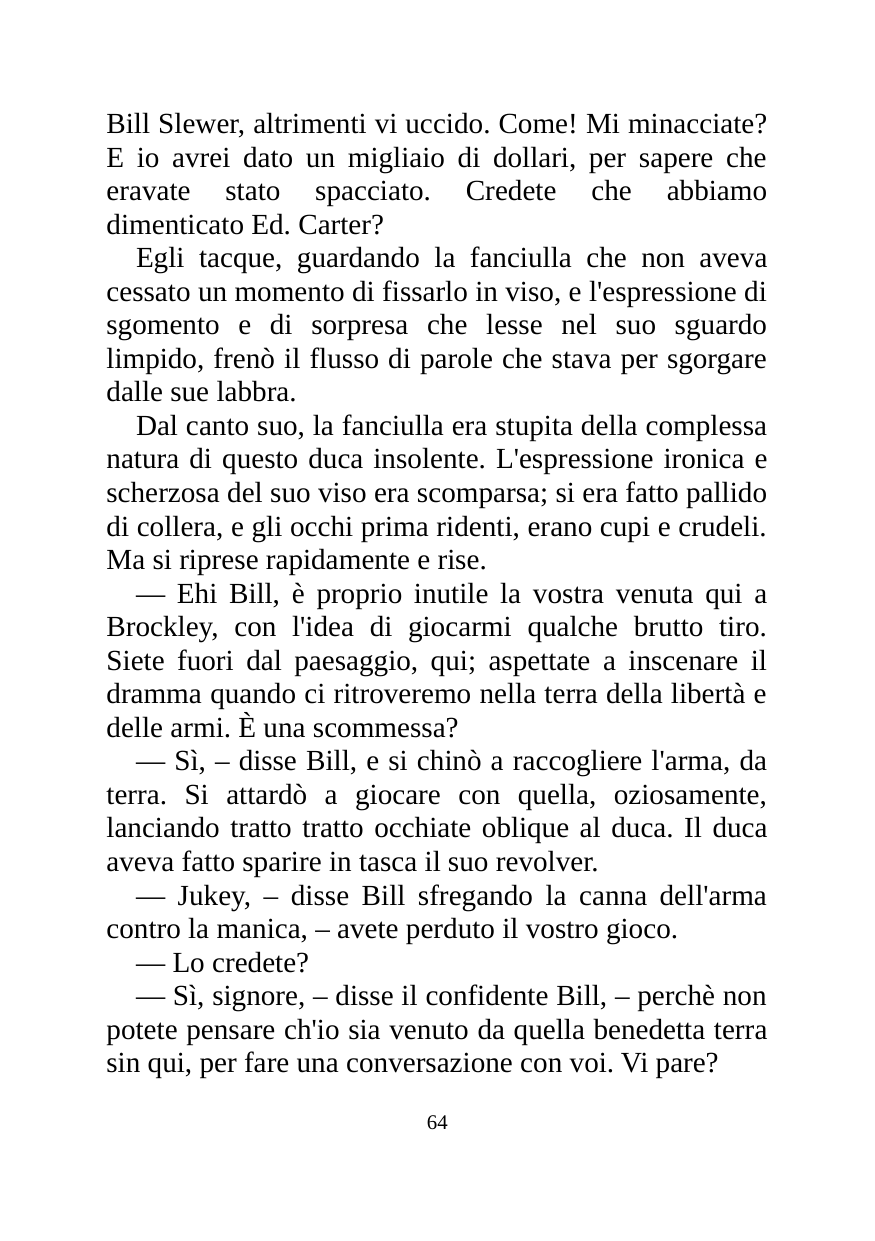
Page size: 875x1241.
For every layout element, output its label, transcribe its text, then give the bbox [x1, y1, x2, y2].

text — Jukey, – disse Bill sfregando la canna dell'arma contro la manica, – avete perduto il vostro gioco. [106, 878, 768, 945]
text Dal canto suo, la fanciulla era stupita della complessa natura di questo duca insolente. L'espressione ironica e scherzosa del suo viso era scomparsa; si era fatto pallido di collera, e gli occhi prima ridenti, erano cupi e crudeli. Ma si riprese rapidamente e rise. [106, 408, 768, 576]
text — Sì, signore, – disse il confidente Bill, – perchè non potete pensare ch'io sia venuto da quella benedetta terra sin qui, per fare una conversazione con voi. Vi pare? [106, 978, 768, 1079]
text — Ehi Bill, è proprio inutile la vostra venuta qui a Brockley, con l'idea di giocarmi qualche brutto tiro. Siete fuori dal paesaggio, qui; aspettate a inscenare il dramma quando ci ritroveremo nella terra della libertà e delle armi. È una scommessa? [106, 576, 768, 743]
text — Sì, – disse Bill, e si chinò a raccogliere l'arma, da terra. Si attardò a giocare con quella, oziosamente, lanciando tratto tratto occhiate oblique al duca. Il duca aveva fatto sparire in tasca il suo revolver. [106, 743, 768, 878]
text Egli tacque, guardando la fanciulla che non aveva cessato un momento di fissarlo in viso, e l'espressione di sgomento e di sorpresa che lesse nel suo sguardo limpido, frenò il flusso di parole che stava per sgorgare dalle sue labbra. [106, 240, 768, 408]
text Bill Slewer, altrimenti vi uccido. Come! Mi minacciate? E io avrei dato un migliaio di dollari, per sapere che eravate stato spacciato. Credete che abbiamo dimenticato Ed. Carter? [106, 106, 768, 240]
text — Lo credete? [106, 945, 768, 978]
